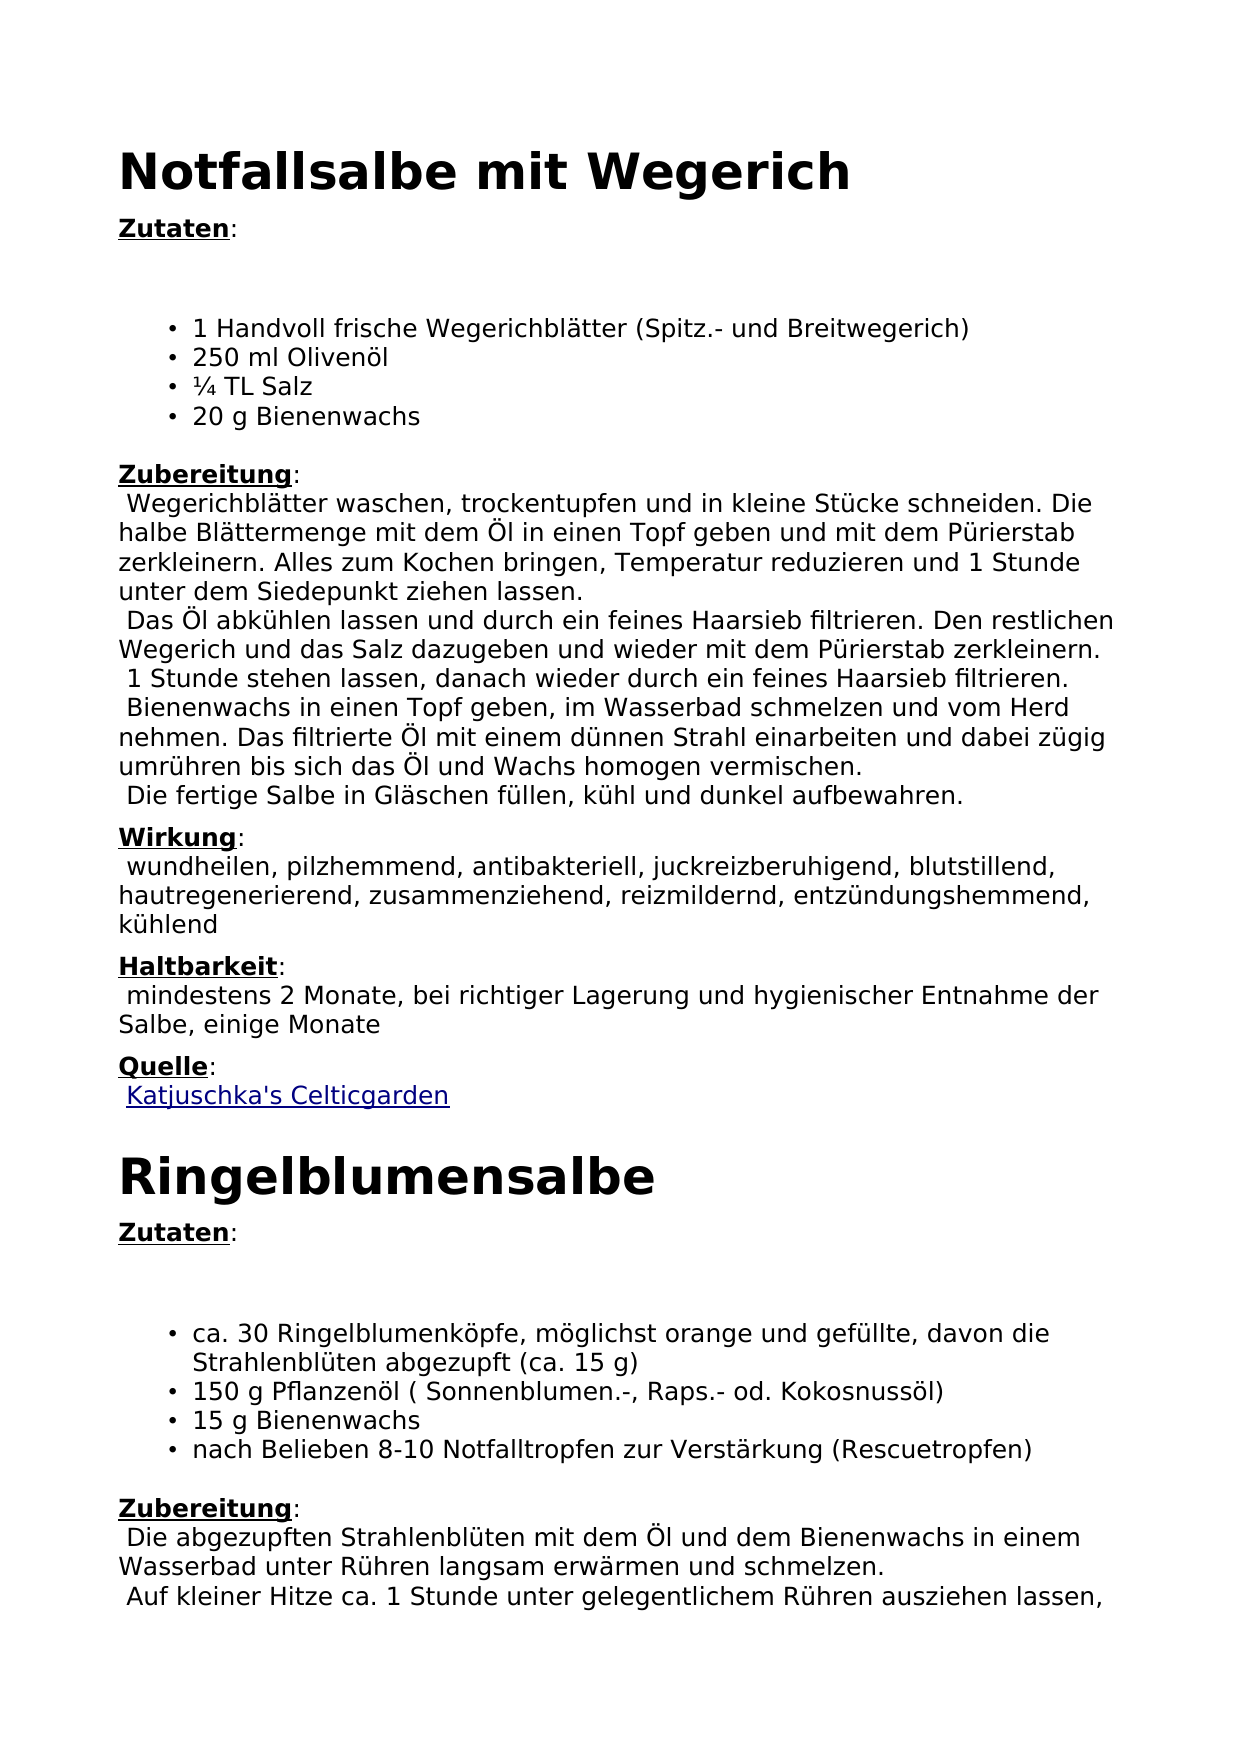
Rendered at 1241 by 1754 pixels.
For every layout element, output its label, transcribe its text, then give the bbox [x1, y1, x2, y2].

list 250 ml Olivenöl [177, 343, 1122, 372]
text Quelle: Katjuschka's Celticgarden [118, 1052, 1122, 1110]
list ca. 30 Ringelblumenköpfe, möglichst orange und gefüllte, davon die Strahlenblüten abgezupft (ca. 15 g) [177, 1319, 1122, 1377]
subtitle Notfallsalbe mit Wegerich [118, 143, 1122, 201]
list 20 g Bienenwachs [177, 402, 1122, 431]
list ¼ TL Salz [177, 372, 1122, 402]
text Zutaten: [118, 1218, 1122, 1277]
text Zutaten: [118, 214, 1122, 272]
subtitle Ringelblumensalbe [118, 1148, 1122, 1206]
list nach Belieben 8-10 Notfalltropfen zur Verstärkung (Rescuetropfen) [177, 1436, 1122, 1465]
text Zubereitung: Wegerichblätter waschen, trockentupfen und in kleine Stücke schneiden. Die halbe Blättermenge mit dem Öl in einen Topf geben und mit dem Pürierstab zerkleinern. Alles zum Kochen bringen, Temperatur reduzieren und 1 Stunde unter dem Siedepunkt ziehen lassen. Das Öl abkühlen lassen und durch ein feines Haarsieb filtrieren. Den restlichen Wegerich und das Salz dazugeben und wieder mit dem Pürierstab zerkleinern. 1 Stunde stehen lassen, danach wieder durch ein feines Haarsieb filtrieren. Bienenwachs in einen Topf geben, im Wasserbad schmelzen und vom Herd nehmen. Das filtrierte Öl mit einem dünnen Strahl einarbeiten und dabei zügig umrühren bis sich das Öl und Wachs homogen vermischen. Die fertige Salbe in Gläschen füllen, kühl und dunkel aufbewahren. [118, 460, 1122, 810]
list 150 g Pflanzenöl ( Sonnenblumen.-, Raps.- od. Kokosnussöl) [177, 1377, 1122, 1406]
text Haltbarkeit: mindestens 2 Monate, bei richtiger Lagerung und hygienischer Entnahme der Salbe, einige Monate [118, 952, 1122, 1039]
text Wirkung: wundheilen, pilzhemmend, antibakteriell, juckreizberuhigend, blutstillend, hautregenerierend, zusammenziehend, reizmildernd, entzündungshemmend, kühlend [118, 823, 1122, 939]
list 15 g Bienenwachs [177, 1406, 1122, 1436]
list 1 Handvoll frische Wegerichblätter (Spitz.- und Breitwegerich) [177, 314, 1122, 343]
text Zubereitung: Die abgezupften Strahlenblüten mit dem Öl und dem Bienenwachs in einem Wasserbad unter Rühren langsam erwärmen und schmelzen. Auf kleiner Hitze ca. 1 Stunde unter gelegentlichem Rühren ausziehen lassen, [118, 1494, 1122, 1611]
